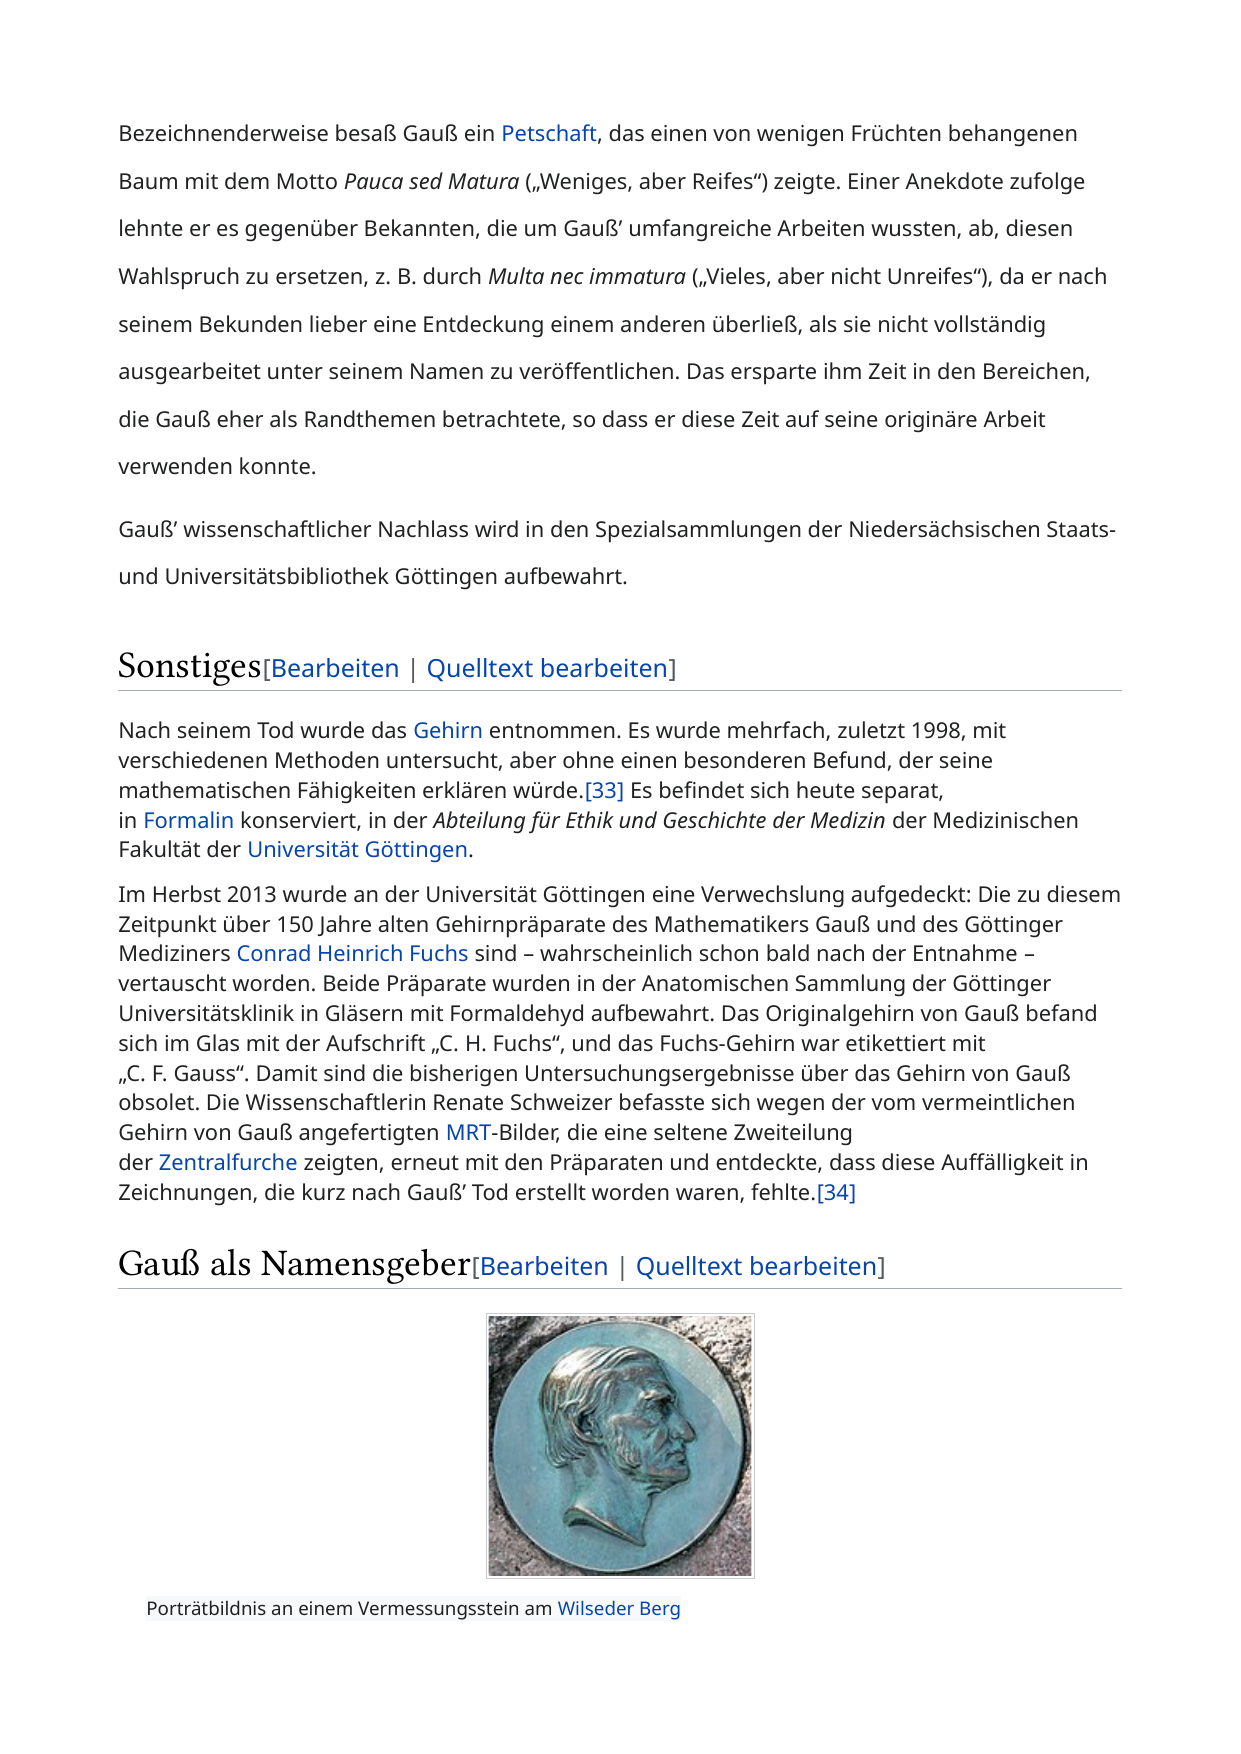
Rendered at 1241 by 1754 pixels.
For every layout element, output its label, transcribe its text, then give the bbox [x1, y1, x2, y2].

text Bezeichnenderweise besaß Gauß ein Petschaft, das einen von wenigen Früchten behangenen Baum mit dem Motto Pauca sed Matura („Weniges, aber Reifes“) zeigte. Einer Anekdote zufolge lehnte er es gegenüber Bekannten, die um Gauß’ umfangreiche Arbeiten wussten, ab, diesen Wahlspruch zu ersetzen, z. B. durch Multa nec immatura („Vieles, aber nicht Unreifes“), da er nach seinem Bekunden lieber eine Entdeckung einem anderen überließ, als sie nicht vollständig ausgearbeitet unter seinem Namen zu veröffentlichen. Das ersparte ihm Zeit in den Bereichen, die Gauß eher als Randthemen betrachtete, so dass er diese Zeit auf seine originäre Arbeit verwenden konnte. [118, 118, 1122, 481]
subtitle Sonstiges[Bearbeiten | Quelltext bearbeiten] [118, 644, 1122, 690]
picture [488, 1316, 752, 1576]
text Porträtbildnis an einem Vermessungsstein am Wilseder Berg [123, 1596, 1122, 1621]
text Nach seinem Tod wurde das Gehirn entnommen. Es wurde mehrfach, zuletzt 1998, mit verschiedenen Methoden untersucht, aber ohne einen besonderen Befund, der seine mathematischen Fähigkeiten erklären würde.[33] Es befindet sich heute separat, in Formalin konserviert, in der Abteilung für Ethik und Geschichte der Medizin der Medizinischen Fakultät der Universität Göttingen. [118, 715, 1122, 864]
text Gauß’ wissenschaftlicher Nachlass wird in den Spezialsammlungen der Niedersächsischen Staats- und Universitätsbibliothek Göttingen aufbewahrt. [118, 513, 1122, 591]
subtitle Gauß als Namensgeber[Bearbeiten | Quelltext bearbeiten] [118, 1242, 1122, 1288]
text Im Herbst 2013 wurde an der Universität Göttingen eine Verwechslung aufgedeckt: Die zu diesem Zeitpunkt über 150 Jahre alten Gehirnpräparate des Mathematikers Gauß und des Göttinger Mediziners Conrad Heinrich Fuchs sind – wahrscheinlich schon bald nach der Entnahme – vertauscht worden. Beide Präparate wurden in der Anatomischen Sammlung der Göttinger Universitätsklinik in Gläsern mit Formaldehyd aufbewahrt. Das Originalgehirn von Gauß befand sich im Glas mit der Aufschrift „C. H. Fuchs“, und das Fuchs-Gehirn war etikettiert mit „C. F. Gauss“. Damit sind die bisherigen Untersuchungsergebnisse über das Gehirn von Gauß obsolet. Die Wissenschaftlerin Renate Schweizer befasste sich wegen der vom vermeintlichen Gehirn von Gauß angefertigten MRT-Bilder, die eine seltene Zweiteilung der Zentralfurche zeigten, erneut mit den Präparaten und entdeckte, dass diese Auffälligkeit in Zeichnungen, die kurz nach Gauß’ Tod erstellt worden waren, fehlte.[34] [118, 879, 1122, 1206]
